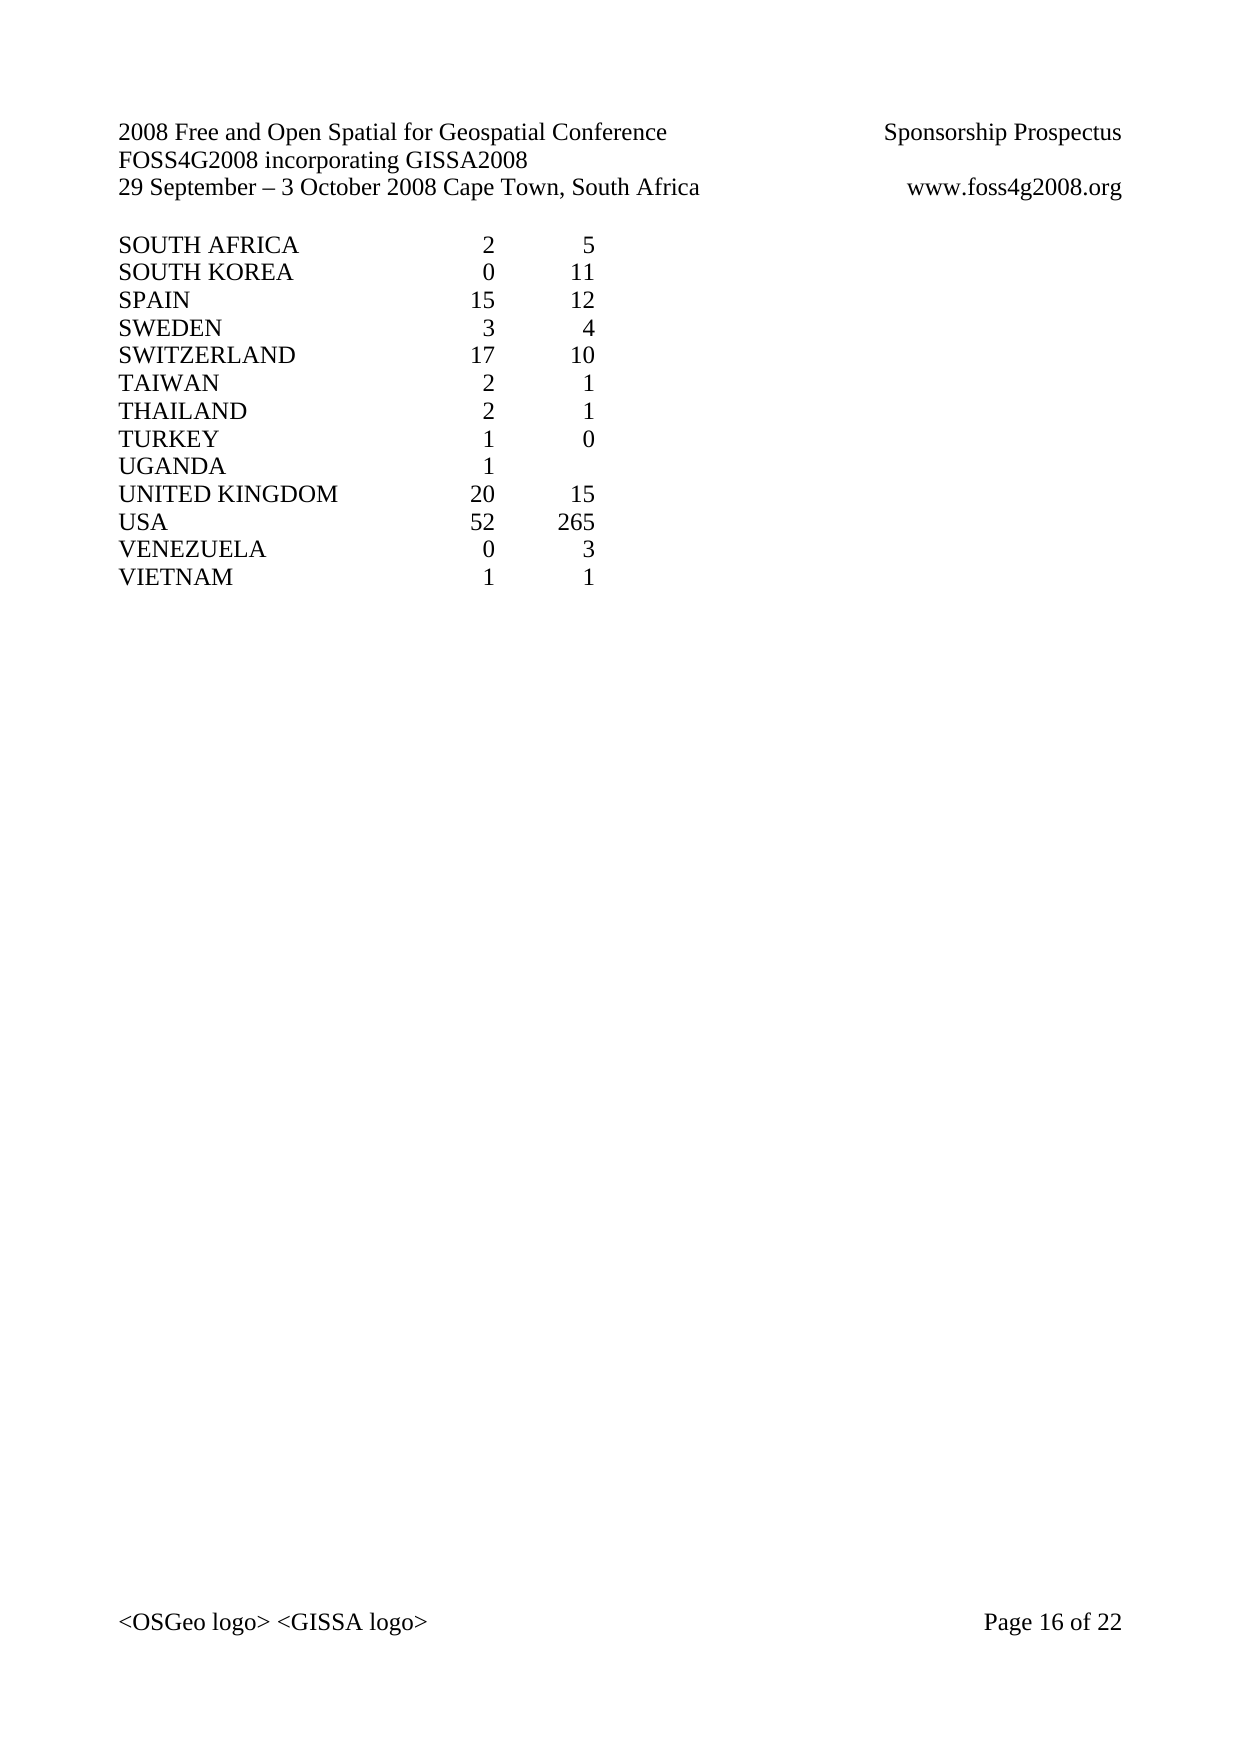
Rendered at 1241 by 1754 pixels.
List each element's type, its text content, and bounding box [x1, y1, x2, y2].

table_cell 1 [395, 563, 495, 591]
table_cell TAIWAN [118, 369, 395, 397]
table_cell 2 [395, 231, 495, 258]
table_cell UNITED KINGDOM [118, 480, 395, 508]
table_cell VIETNAM [118, 563, 395, 591]
table_cell 1 [495, 397, 595, 425]
table_cell SWEDEN [118, 314, 395, 342]
table_cell 1 [495, 369, 595, 397]
table_cell UGANDA [118, 453, 395, 480]
table_cell 2 [395, 369, 495, 397]
table_cell 11 [495, 259, 595, 286]
table_cell 10 [495, 342, 595, 369]
table_cell 0 [495, 425, 595, 452]
table_cell VENEZUELA [118, 536, 395, 563]
table_cell 52 [395, 508, 495, 536]
table_cell SOUTH AFRICA [118, 231, 395, 258]
table_cell 2 [395, 397, 495, 425]
table_cell 265 [495, 508, 595, 536]
table_cell SOUTH KOREA [118, 259, 395, 286]
table_cell THAILAND [118, 397, 395, 425]
table_cell USA [118, 508, 395, 536]
table_cell 4 [495, 314, 595, 342]
table_cell 1 [395, 425, 495, 452]
table_cell SPAIN [118, 286, 395, 314]
table_cell 0 [395, 259, 495, 286]
table_cell 20 [395, 480, 495, 508]
table_cell [495, 453, 595, 480]
table_cell 3 [395, 314, 495, 342]
table_cell 5 [495, 231, 595, 258]
table_cell 12 [495, 286, 595, 314]
table_cell 0 [395, 536, 495, 563]
table_cell TURKEY [118, 425, 395, 452]
table_cell 1 [395, 453, 495, 480]
table_cell 1 [495, 563, 595, 591]
table_cell 15 [395, 286, 495, 314]
table_cell 15 [495, 480, 595, 508]
table_cell 17 [395, 342, 495, 369]
table_cell SWITZERLAND [118, 342, 395, 369]
table_cell 3 [495, 536, 595, 563]
